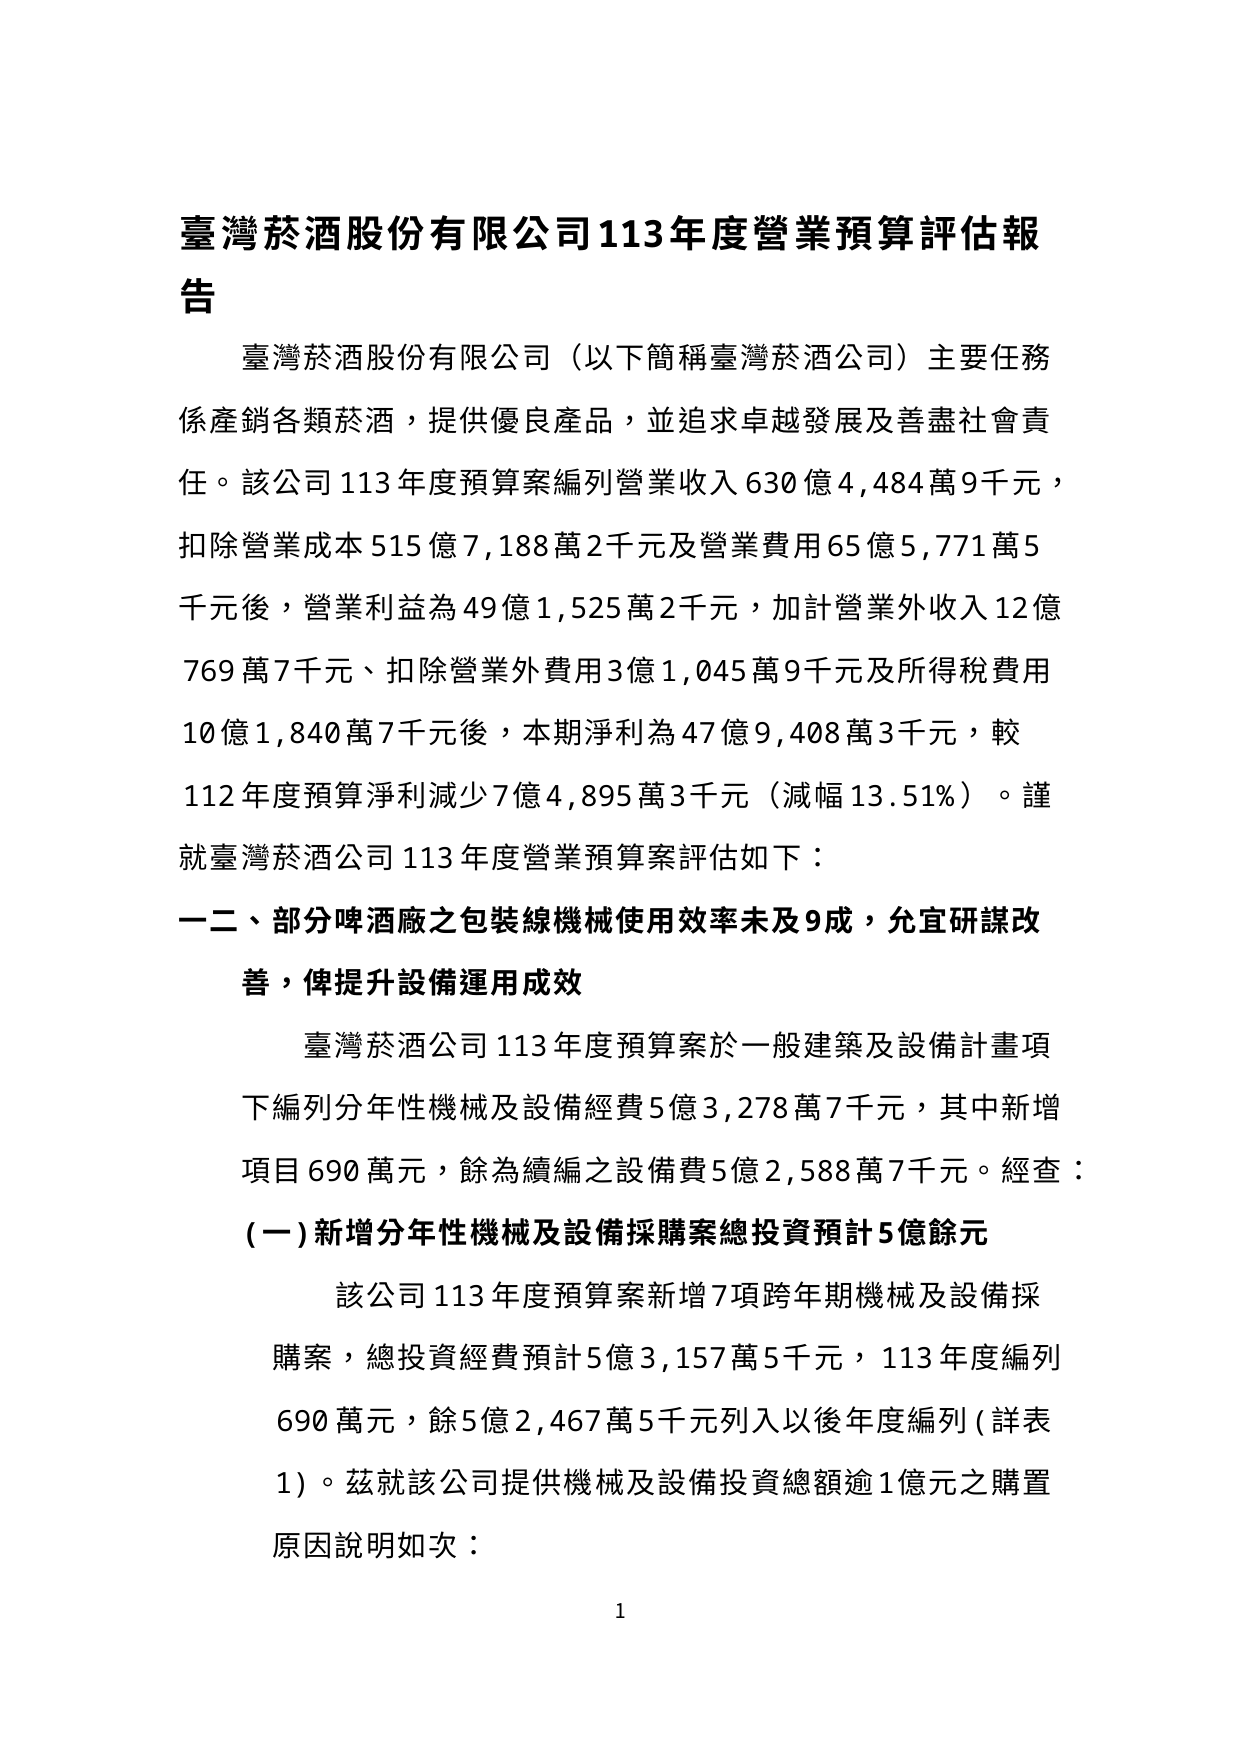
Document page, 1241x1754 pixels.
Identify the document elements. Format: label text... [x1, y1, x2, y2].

text 臺灣菸酒股份有限公司113年度營業預算評估報告 [177, 189, 1063, 314]
text 一二、部分啤酒廠之包裝線機械使用效率未及9成，允宜研謀改善，俾提升設備運用成效 [177, 877, 1063, 1002]
text (一)新增分年性機械及設備採購案總投資預計5億餘元 [236, 1189, 1063, 1252]
text 該公司113年度預算案新增7項跨年期機械及設備採購案，總投資經費預計5億3,157萬5千元，113年度編列690萬元，餘5億2,467萬5千元列入以後年度編列(詳表1)。茲就該公司提供機械及設備投資總額逾1億元之購置原因說明如次： [266, 1252, 1063, 1564]
text 臺灣菸酒公司113年度預算案於一般建築及設備計畫項下編列分年性機械及設備經費5億3,278萬7千元，其中新增項目690萬元，餘為續編之設備費5億2,588萬7千元。經查： [236, 1002, 1063, 1189]
text 臺灣菸酒股份有限公司（以下簡稱臺灣菸酒公司）主要任務係產銷各類菸酒，提供優良產品，並追求卓越發展及善盡社會責任。該公司113年度預算案編列營業收入630億4,484萬9千元，扣除營業成本515億7,188萬2千元及營業費用65億5,771萬5千元後，營業利益為49億1,525萬2千元，加計營業外收入12億769萬7千元、扣除營業外費用3億1,045萬9千元及所得稅費用10億1,840萬7千元後，本期淨利為47億9,408萬3千元，較112年度預算淨利減少7億4,895萬3千元（減幅13.51%）。謹就臺灣菸酒公司113年度營業預算案評估如下： [177, 314, 1063, 877]
